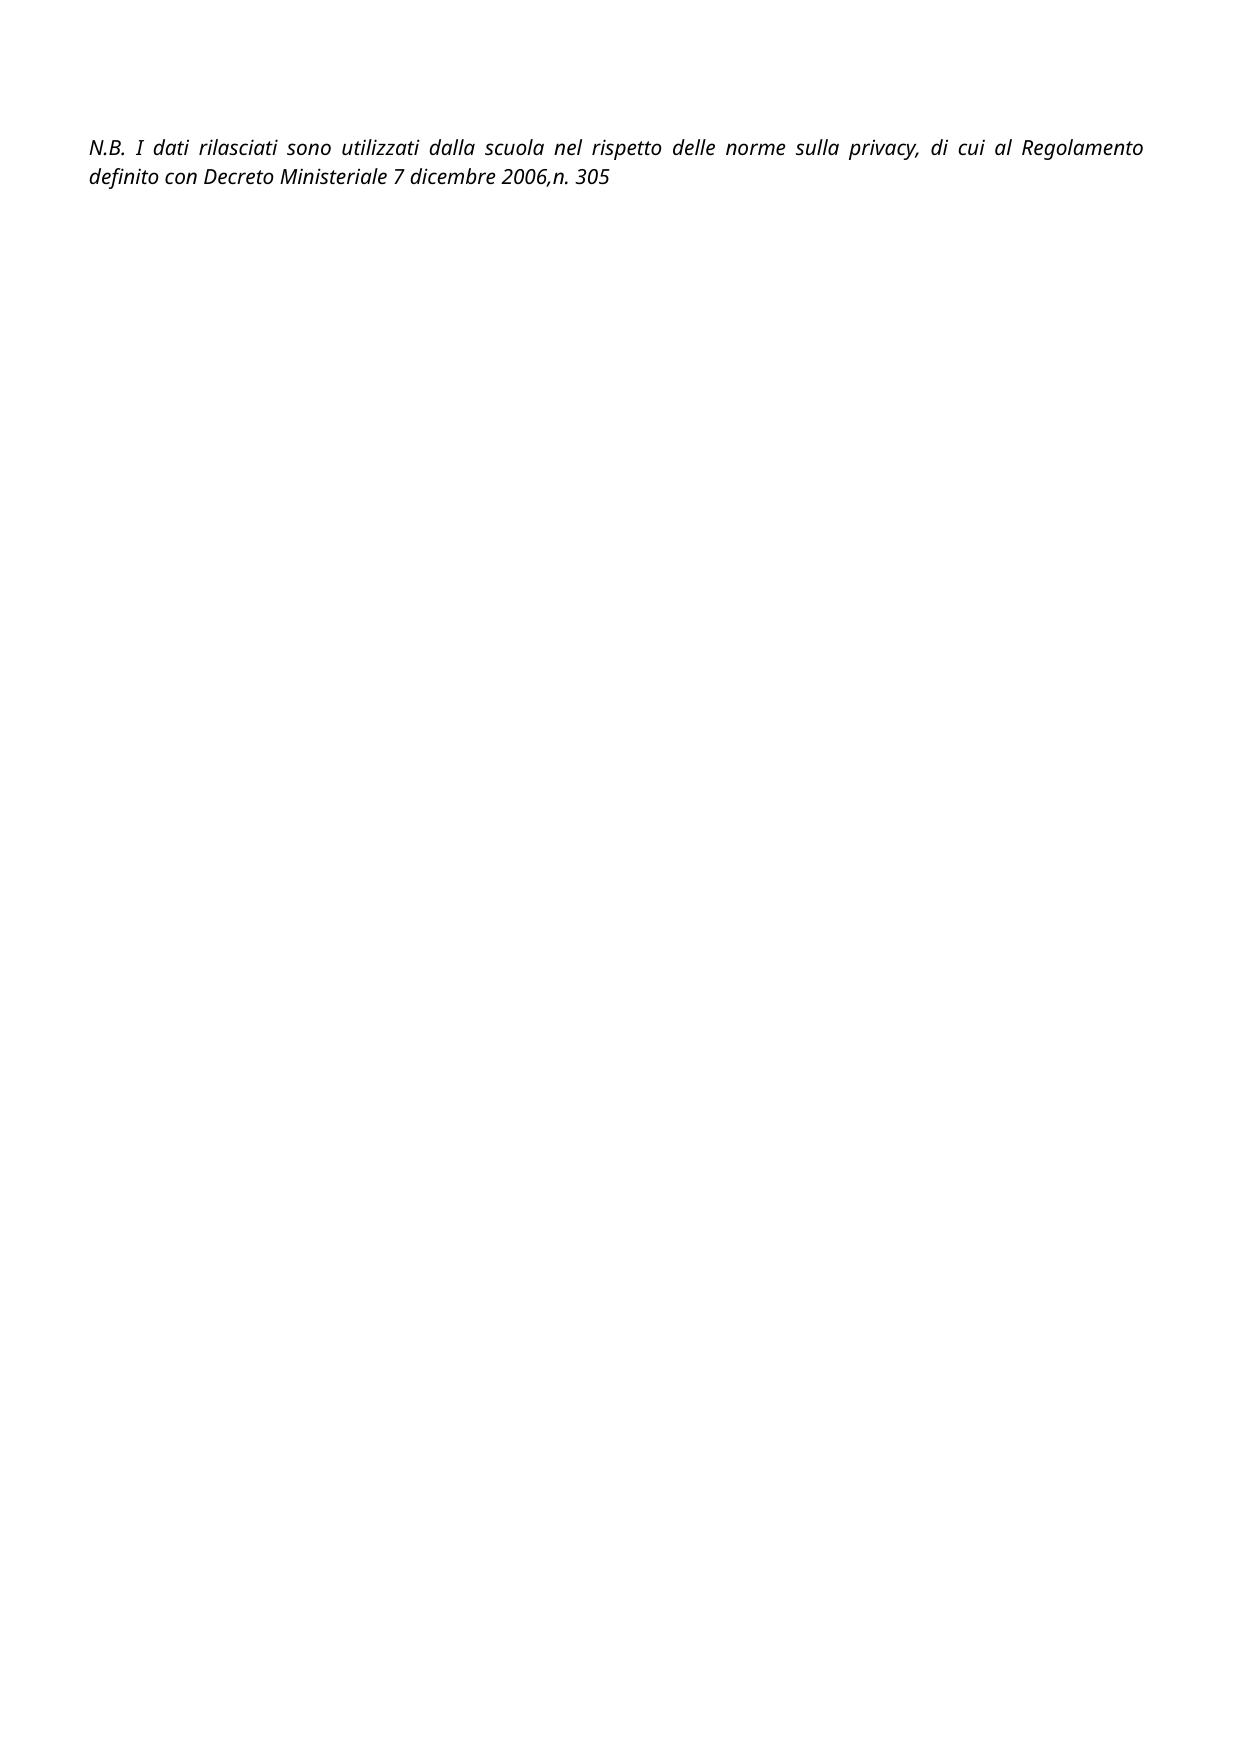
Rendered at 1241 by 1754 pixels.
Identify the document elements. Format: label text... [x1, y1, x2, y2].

text N.B. I dati rilasciati sono utilizzati dalla scuola nel rispetto delle norme sulla privacy, di cui al Regolamento definito con Decreto Ministeriale 7 dicembre 2006,n. 305 [88, 133, 1146, 190]
